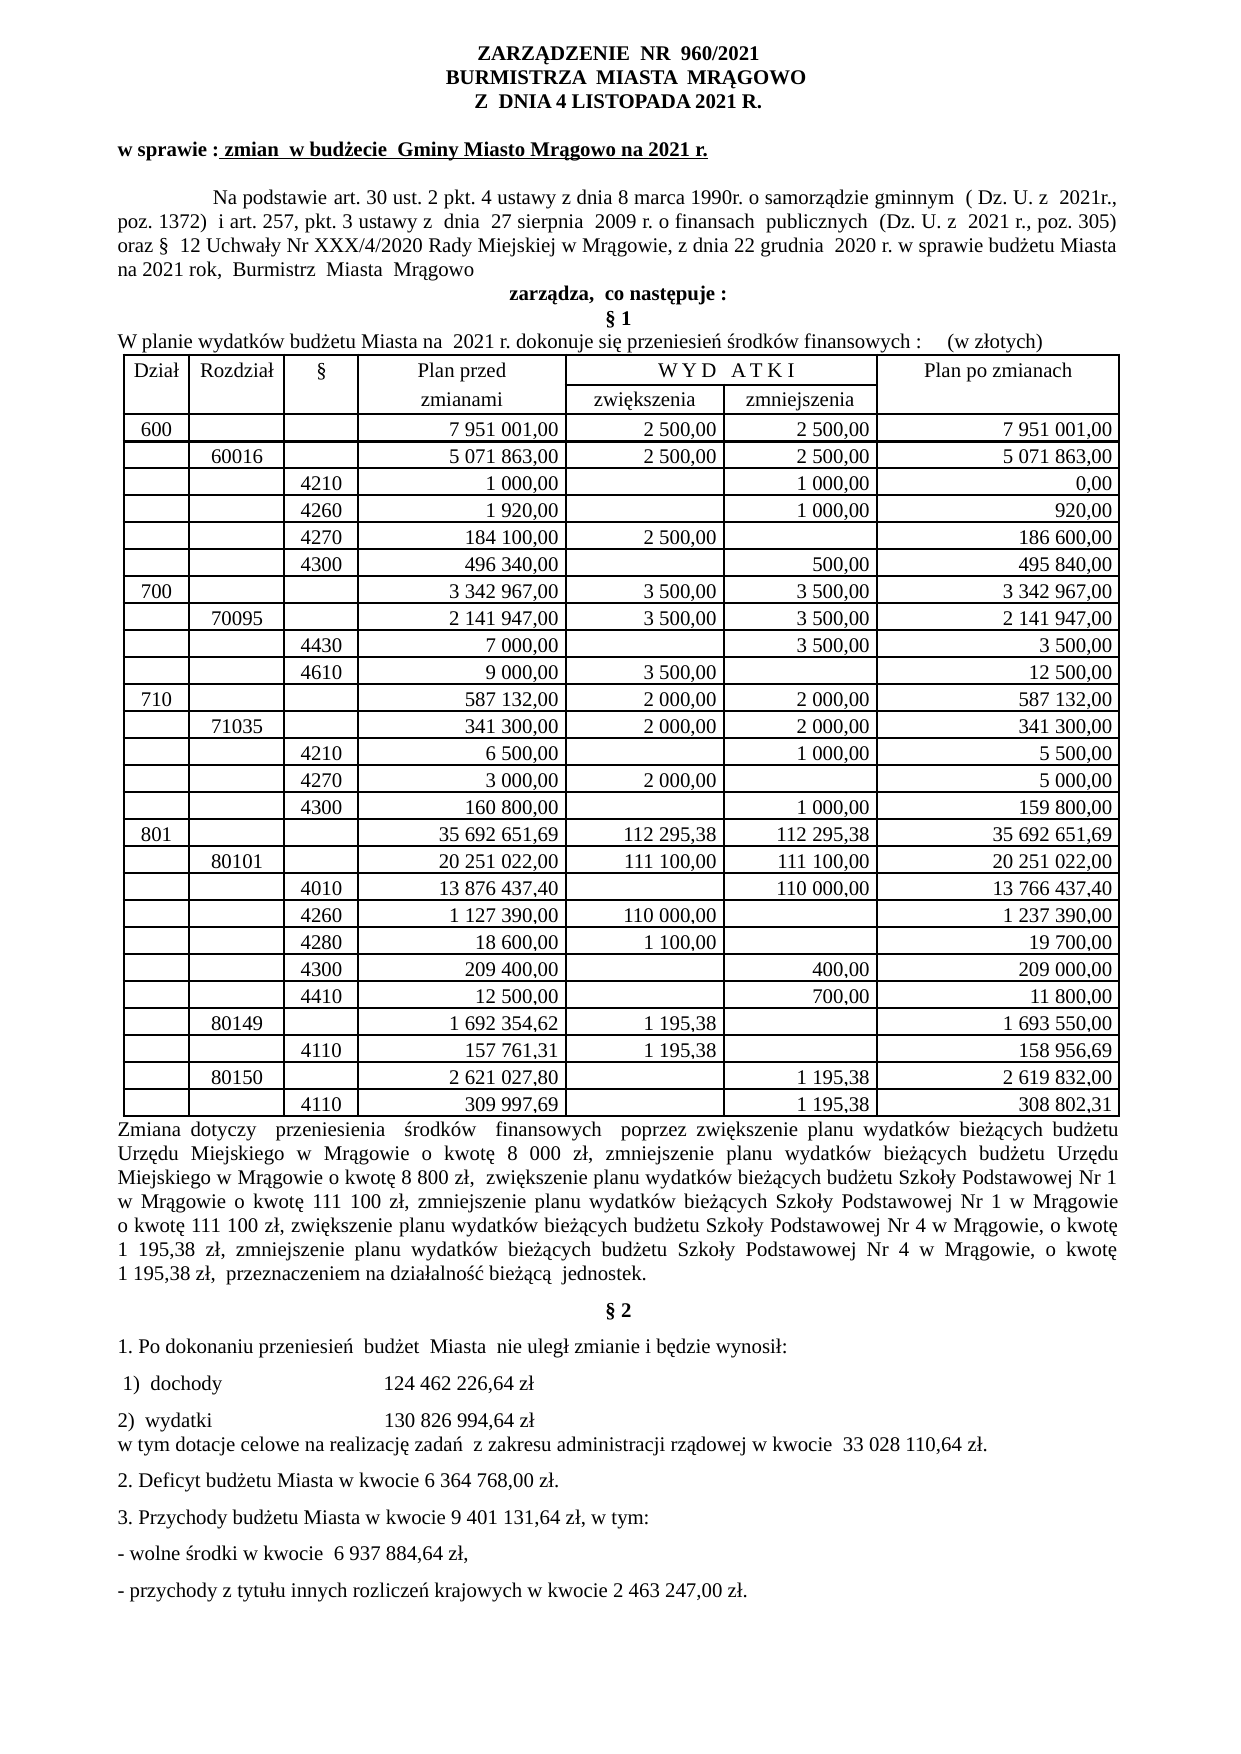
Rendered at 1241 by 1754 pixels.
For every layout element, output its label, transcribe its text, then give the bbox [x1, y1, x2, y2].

table_cell 2 500,00 [725, 415, 876, 440]
table_cell 587 132,00 [878, 685, 1118, 710]
table_cell [725, 766, 876, 791]
table_cell [190, 415, 283, 440]
table_cell 587 132,00 [359, 685, 565, 710]
table_cell 1 100,00 [567, 928, 723, 953]
text w sprawie : zmian w budżecie Gminy Miasto Mrągowo na 2021 r. [117, 137, 1119, 161]
table_cell 11 800,00 [878, 982, 1118, 1007]
table_cell [125, 766, 188, 791]
table_cell 920,00 [878, 496, 1118, 521]
table_cell [285, 577, 357, 602]
table_cell [125, 469, 188, 494]
table_cell 159 800,00 [878, 793, 1118, 818]
table_cell [567, 550, 723, 575]
table_cell 7 000,00 [359, 631, 565, 656]
table_header Plan przed [359, 356, 565, 383]
text BURMISTRZA MIASTA MRĄGOWO [117, 65, 1119, 89]
text 2) wydatki 130 826 994,64 zł [117, 1407, 1119, 1432]
table_cell 1 195,38 [567, 1036, 723, 1061]
table_header A T K I [724, 356, 876, 383]
table_cell 4210 [285, 469, 357, 494]
table_cell 1 000,00 [725, 496, 876, 521]
table_cell [190, 766, 283, 791]
table_cell [125, 443, 188, 467]
table_cell 186 600,00 [878, 523, 1118, 548]
table_cell 4430 [285, 631, 357, 656]
text Zmiana dotyczy przeniesienia środków finansowych poprzez zwiększenie planu wydatków bieżących budżetu Urzędu Miejskiego w Mrągowie o kwotę 8 000 zł, zmniejszenie planu wydatków bieżących budżetu Urzędu Miejskiego w Mrągowie o kwotę 8 800 zł, zwiększenie planu wydatków bieżących budżetu Szkoły Podstawowej Nr 1 w Mrągowie o kwotę 111 100 zł, zmniejszenie planu wydatków bieżących Szkoły Podstawowej Nr 1 w Mrągowie o kwotę 111 100 zł, zwiększenie planu wydatków bieżących budżetu Szkoły Podstawowej Nr 4 w Mrągowie, o kwotę 1 195,38 zł, zmniejszenie planu wydatków bieżących budżetu Szkoły Podstawowej Nr 4 w Mrągowie, o kwotę 1 195,38 zł, przeznaczeniem na działalność bieżącą jednostek. [117, 1117, 1119, 1285]
table_cell [567, 469, 723, 494]
table_cell [125, 604, 188, 629]
table_cell 4260 [285, 496, 357, 521]
table_cell 2 000,00 [567, 685, 723, 710]
table_cell 700 [125, 577, 188, 602]
table_cell 496 340,00 [359, 550, 565, 575]
table_cell [125, 712, 188, 737]
table_cell 341 300,00 [878, 712, 1118, 737]
table_cell 80101 [190, 847, 283, 872]
table_cell 9 000,00 [359, 658, 565, 683]
table_cell 1 195,38 [725, 1063, 876, 1088]
table_cell 4210 [285, 739, 357, 764]
table_cell [190, 955, 283, 980]
table_cell [190, 1090, 283, 1115]
table_cell [125, 847, 188, 872]
table_cell 400,00 [725, 955, 876, 980]
table_cell [125, 955, 188, 980]
table_cell 1 195,38 [725, 1090, 876, 1115]
table_cell 13 876 437,40 [359, 874, 565, 899]
table_header Plan po zmianach [878, 356, 1118, 383]
table_cell 3 342 967,00 [878, 577, 1118, 602]
table_cell 7 951 001,00 [359, 415, 565, 440]
table_cell [725, 1036, 876, 1061]
table_cell 2 500,00 [725, 443, 876, 467]
table_cell 1 127 390,00 [359, 901, 565, 926]
table_cell [725, 1009, 876, 1034]
text ZARZĄDZENIE NR 960/2021 [117, 41, 1119, 65]
table_cell 710 [125, 685, 188, 710]
table_cell [125, 496, 188, 521]
table_cell 20 251 022,00 [878, 847, 1118, 872]
table_cell 700,00 [725, 982, 876, 1007]
table_cell [125, 928, 188, 953]
table_header Dział [125, 356, 188, 383]
table_cell [125, 1009, 188, 1034]
table_cell 4410 [285, 982, 357, 1007]
table_cell 12 500,00 [878, 658, 1118, 683]
table_cell [190, 901, 283, 926]
table_cell [285, 1009, 357, 1034]
table_cell 1 693 550,00 [878, 1009, 1118, 1034]
table_header W Y D [567, 356, 723, 383]
table_cell 4300 [285, 793, 357, 818]
table_cell [190, 523, 283, 548]
table_cell [285, 1063, 357, 1088]
table_cell 7 951 001,00 [878, 415, 1118, 440]
table_cell 184 100,00 [359, 523, 565, 548]
table_cell 111 100,00 [567, 847, 723, 872]
table_cell [190, 820, 283, 845]
table_cell [285, 712, 357, 737]
table_cell 3 500,00 [725, 577, 876, 602]
table_cell 5 071 863,00 [878, 443, 1118, 467]
table_cell 160 800,00 [359, 793, 565, 818]
table_cell 3 500,00 [567, 604, 723, 629]
table_cell [125, 874, 188, 899]
table_cell 112 295,38 [567, 820, 723, 845]
table_cell 158 956,69 [878, 1036, 1118, 1061]
table_cell 35 692 651,69 [878, 820, 1118, 845]
text § 1 [117, 305, 1119, 329]
table_cell 60016 [190, 443, 283, 467]
table_cell 1 920,00 [359, 496, 565, 521]
table_cell 2 000,00 [567, 712, 723, 737]
table_cell [190, 550, 283, 575]
table_cell [567, 739, 723, 764]
table_cell 13 766 437,40 [878, 874, 1118, 899]
table_cell [190, 874, 283, 899]
table_cell 80149 [190, 1009, 283, 1034]
table_cell 801 [125, 820, 188, 845]
table_cell [125, 982, 188, 1007]
table_cell 600 [125, 415, 188, 440]
table_cell [125, 793, 188, 818]
table_cell [190, 577, 283, 602]
table_cell 70095 [190, 604, 283, 629]
table_cell [190, 793, 283, 818]
table_cell [725, 928, 876, 953]
table_cell [285, 820, 357, 845]
table_cell [125, 658, 188, 683]
table_cell [125, 739, 188, 764]
table_cell 1 000,00 [359, 469, 565, 494]
table_cell [125, 1036, 188, 1061]
table_cell 4270 [285, 523, 357, 548]
table_header Rozdział [190, 356, 283, 383]
table_cell [125, 631, 188, 656]
text § 2 [117, 1298, 1119, 1322]
table_header § [285, 356, 357, 383]
table_cell [190, 685, 283, 710]
table_cell 4270 [285, 766, 357, 791]
text 2. Deficyt budżetu Miasta w kwocie 6 364 768,00 zł. [117, 1468, 1119, 1492]
table_cell 495 840,00 [878, 550, 1118, 575]
table_cell 5 071 863,00 [359, 443, 565, 467]
table_cell 209 400,00 [359, 955, 565, 980]
table_cell 4110 [285, 1090, 357, 1115]
table_cell 341 300,00 [359, 712, 565, 737]
table_cell 4010 [285, 874, 357, 899]
table_cell 309 997,69 [359, 1090, 565, 1115]
table_cell 71035 [190, 712, 283, 737]
table_cell [125, 523, 188, 548]
table_cell 1 692 354,62 [359, 1009, 565, 1034]
table_cell 2 619 832,00 [878, 1063, 1118, 1088]
table_cell 500,00 [725, 550, 876, 575]
table_cell 2 000,00 [725, 712, 876, 737]
table_cell [125, 901, 188, 926]
table_cell 4280 [285, 928, 357, 953]
table_cell 3 500,00 [567, 577, 723, 602]
table_cell 4300 [285, 955, 357, 980]
table_cell 3 500,00 [725, 604, 876, 629]
table_cell 1 237 390,00 [878, 901, 1118, 926]
table_cell [878, 384, 1118, 413]
table_cell 2 000,00 [725, 685, 876, 710]
table_cell 3 500,00 [567, 658, 723, 683]
text zarządza, co następuje : [117, 281, 1119, 305]
table_cell 4260 [285, 901, 357, 926]
table_cell [567, 1063, 723, 1088]
text w tym dotacje celowe na realizację zadań z zakresu administracji rządowej w kwocie 33 028 110,64 zł. [117, 1432, 1119, 1456]
table_cell [190, 1036, 283, 1061]
table_cell [190, 631, 283, 656]
text - wolne środki w kwocie 6 937 884,64 zł, [117, 1541, 1119, 1565]
table_cell 0,00 [878, 469, 1118, 494]
table_cell 6 500,00 [359, 739, 565, 764]
table_cell [190, 384, 283, 413]
text Z DNIA 4 LISTOPADA 2021 R. [117, 89, 1119, 113]
table_cell 209 000,00 [878, 955, 1118, 980]
table_cell [567, 955, 723, 980]
table_cell 2 621 027,80 [359, 1063, 565, 1088]
table_cell 1 195,38 [567, 1009, 723, 1034]
text Na podstawie art. 30 ust. 2 pkt. 4 ustawy z dnia 8 marca 1990r. o samorządzie gminnym ( Dz. U. z 2021r., poz. 1372) i art. 257, pkt. 3 ustawy z dnia 27 sierpnia 2009 r. o finansach publicznych (Dz. U. z 2021 r., poz. 305) oraz § 12 Uchwały Nr XXX/4/2020 Rady Miejskiej w Mrągowie, z dnia 22 grudnia 2020 r. w sprawie budżetu Miasta na 2021 rok, Burmistrz Miasta Mrągowo [117, 185, 1119, 281]
table_cell 3 500,00 [725, 631, 876, 656]
table_cell 110 000,00 [725, 874, 876, 899]
table_cell 2 141 947,00 [359, 604, 565, 629]
table_cell [125, 1063, 188, 1088]
table_cell 3 342 967,00 [359, 577, 565, 602]
table_cell 111 100,00 [725, 847, 876, 872]
table_cell [567, 874, 723, 899]
table_cell [285, 443, 357, 467]
table_cell 4300 [285, 550, 357, 575]
table_cell 80150 [190, 1063, 283, 1088]
table_cell [190, 658, 283, 683]
table_cell 2 500,00 [567, 523, 723, 548]
table_cell zwiększenia [567, 386, 723, 413]
table_cell [190, 739, 283, 764]
table_cell 12 500,00 [359, 982, 565, 1007]
table_cell 110 000,00 [567, 901, 723, 926]
table_cell [725, 901, 876, 926]
text W planie wydatków budżetu Miasta na 2021 r. dokonuje się przeniesień środków finansowych : (w złotych) [117, 329, 1119, 353]
table_cell [285, 415, 357, 440]
table_cell 3 000,00 [359, 766, 565, 791]
text 3. Przychody budżetu Miasta w kwocie 9 401 131,64 zł, w tym: [117, 1505, 1119, 1529]
table_cell 5 000,00 [878, 766, 1118, 791]
table_cell 4110 [285, 1036, 357, 1061]
table_cell 35 692 651,69 [359, 820, 565, 845]
table_cell [125, 384, 188, 413]
table_cell 157 761,31 [359, 1036, 565, 1061]
table_cell [567, 1090, 723, 1115]
table_cell [567, 496, 723, 521]
table_cell [190, 982, 283, 1007]
table_cell [125, 1090, 188, 1115]
table_cell 5 500,00 [878, 739, 1118, 764]
table_cell zmniejszenia [725, 386, 876, 413]
table_cell zmianami [359, 384, 565, 413]
table_cell [190, 496, 283, 521]
table_cell [567, 982, 723, 1007]
table_cell [285, 384, 357, 413]
text 1. Po dokonaniu przeniesień budżet Miasta nie uległ zmianie i będzie wynosił: [117, 1334, 1119, 1358]
table_cell 2 500,00 [567, 443, 723, 467]
table_cell 1 000,00 [725, 739, 876, 764]
table_cell 308 802,31 [878, 1090, 1118, 1115]
table_cell 19 700,00 [878, 928, 1118, 953]
table_cell [190, 469, 283, 494]
table_cell 3 500,00 [878, 631, 1118, 656]
table_cell [725, 658, 876, 683]
table_cell [190, 928, 283, 953]
table_cell [567, 631, 723, 656]
text 1) dochody 124 462 226,64 zł [117, 1371, 1119, 1395]
table_cell 2 141 947,00 [878, 604, 1118, 629]
table_cell 1 000,00 [725, 469, 876, 494]
table_cell [285, 685, 357, 710]
table_cell [567, 793, 723, 818]
table_cell [725, 523, 876, 548]
table_cell 2 500,00 [567, 415, 723, 440]
table_cell [285, 847, 357, 872]
table_cell [125, 550, 188, 575]
table_cell 18 600,00 [359, 928, 565, 953]
table_cell 1 000,00 [725, 793, 876, 818]
table_cell 20 251 022,00 [359, 847, 565, 872]
table_cell [285, 604, 357, 629]
table_cell 112 295,38 [725, 820, 876, 845]
table_cell 2 000,00 [567, 766, 723, 791]
text - przychody z tytułu innych rozliczeń krajowych w kwocie 2 463 247,00 zł. [117, 1578, 1119, 1602]
table_cell 4610 [285, 658, 357, 683]
